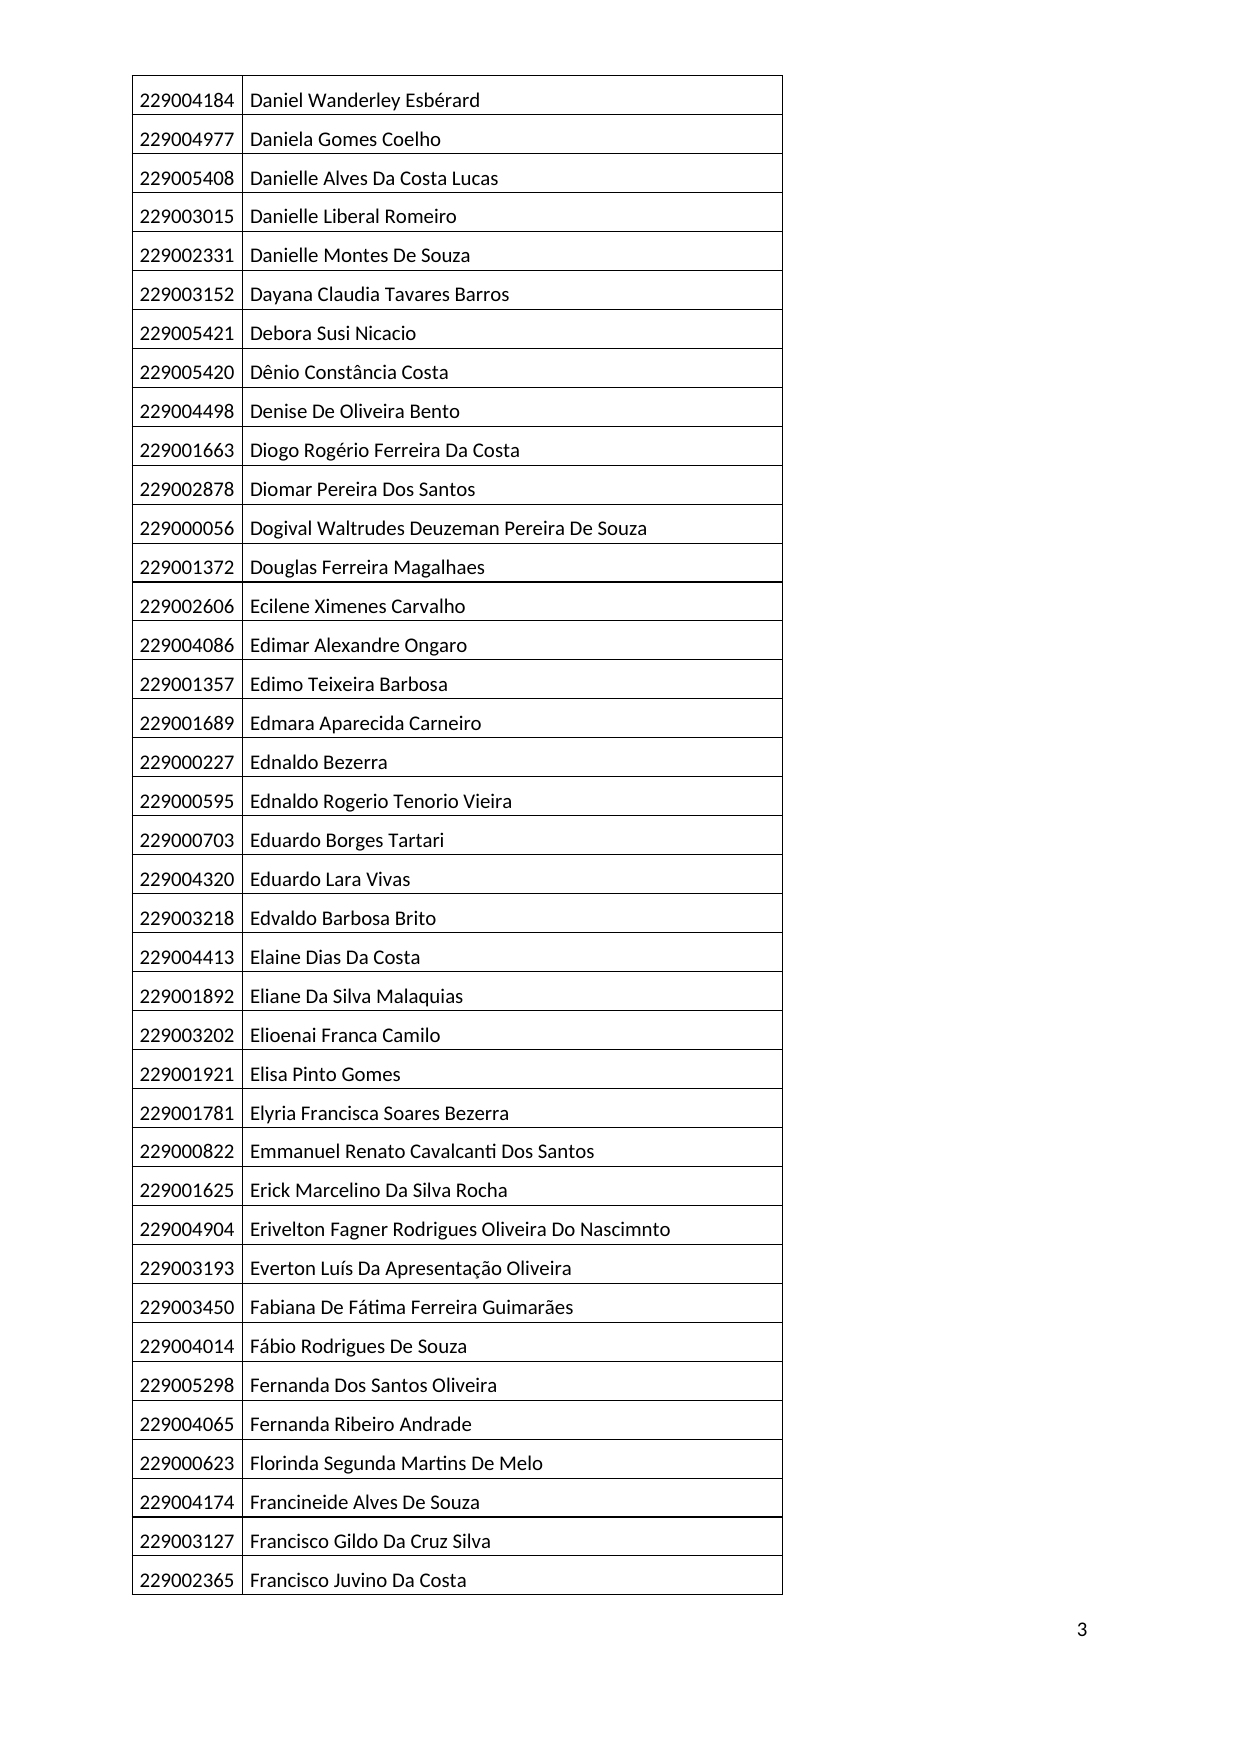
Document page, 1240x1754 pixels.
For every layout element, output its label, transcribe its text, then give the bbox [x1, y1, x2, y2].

table_cell Eliane Da Silva Malaquias [243, 972, 782, 1010]
table_cell Dênio Constância Costa [243, 349, 782, 387]
table_cell Everton Luís Da Apresentação Oliveira [243, 1245, 782, 1283]
table_cell 229003193 [133, 1245, 242, 1283]
table_cell Elaine Dias Da Costa [243, 933, 782, 971]
table_cell Daniel Wanderley Esbérard [243, 76, 782, 114]
table_cell Edmara Aparecida Carneiro [243, 699, 782, 737]
table_cell 229002331 [133, 232, 242, 270]
table_cell 229004184 [133, 76, 242, 114]
table_cell 229004086 [133, 621, 242, 659]
table_cell 229001892 [133, 972, 242, 1010]
table_cell Danielle Montes De Souza [243, 232, 782, 270]
table_cell 229001663 [133, 427, 242, 464]
table_cell Fábio Rodrigues De Souza [243, 1323, 782, 1361]
table_cell Edvaldo Barbosa Brito [243, 894, 782, 932]
table_cell 229000703 [133, 816, 242, 854]
table_cell Eduardo Borges Tartari [243, 816, 782, 854]
table_cell 229004498 [133, 388, 242, 426]
table_cell 229004977 [133, 115, 242, 153]
table_cell Erivelton Fagner Rodrigues Oliveira Do Nascimnto [243, 1206, 782, 1244]
table_cell Ednaldo Bezerra [243, 738, 782, 776]
table_cell Ednaldo Rogerio Tenorio Vieira [243, 777, 782, 815]
table_cell Elyria Francisca Soares Bezerra [243, 1089, 782, 1127]
table_cell Elioenai Franca Camilo [243, 1011, 782, 1049]
table_cell 229003127 [133, 1518, 242, 1555]
table_cell 229004320 [133, 855, 242, 893]
table_cell Fernanda Dos Santos Oliveira [243, 1362, 782, 1399]
table_cell Fernanda Ribeiro Andrade [243, 1401, 782, 1438]
table_cell 229000595 [133, 777, 242, 815]
table_cell 229004065 [133, 1401, 242, 1438]
table_cell 229003202 [133, 1011, 242, 1049]
table_cell Florinda Segunda Martins De Melo [243, 1440, 782, 1477]
table_cell Danielle Alves Da Costa Lucas [243, 154, 782, 192]
table_cell 229000056 [133, 505, 242, 542]
table_cell Diomar Pereira Dos Santos [243, 466, 782, 503]
table_cell Francisco Gildo Da Cruz Silva [243, 1518, 782, 1555]
table_cell 229001625 [133, 1167, 242, 1205]
table_cell 229000623 [133, 1440, 242, 1477]
table_cell 229002606 [133, 583, 242, 620]
table_cell Danielle Liberal Romeiro [243, 193, 782, 231]
table_cell 229000822 [133, 1128, 242, 1166]
table_cell 229001689 [133, 699, 242, 737]
table_cell 229001781 [133, 1089, 242, 1127]
table_cell 229000227 [133, 738, 242, 776]
table_cell 229004174 [133, 1479, 242, 1516]
table_cell Edimo Teixeira Barbosa [243, 660, 782, 698]
table_cell 229005298 [133, 1362, 242, 1399]
table_cell Edimar Alexandre Ongaro [243, 621, 782, 659]
table_cell 229003152 [133, 271, 242, 309]
table_cell 229004413 [133, 933, 242, 971]
table_cell Dogival Waltrudes Deuzeman Pereira De Souza [243, 505, 782, 542]
table_cell Diogo Rogério Ferreira Da Costa [243, 427, 782, 464]
table_cell Denise De Oliveira Bento [243, 388, 782, 426]
table_cell 229003015 [133, 193, 242, 231]
table_cell 229005421 [133, 310, 242, 348]
table_cell 229001921 [133, 1050, 242, 1088]
table_cell 229003450 [133, 1284, 242, 1322]
table_cell 229004014 [133, 1323, 242, 1361]
table_cell 229003218 [133, 894, 242, 932]
table_cell Eduardo Lara Vivas [243, 855, 782, 893]
table_cell Erick Marcelino Da Silva Rocha [243, 1167, 782, 1205]
table_cell 229002878 [133, 466, 242, 503]
table_cell Francineide Alves De Souza [243, 1479, 782, 1516]
table_cell Douglas Ferreira Magalhaes [243, 544, 782, 581]
table_cell 229001372 [133, 544, 242, 581]
table_cell Francisco Juvino Da Costa [243, 1556, 782, 1594]
table_cell Elisa Pinto Gomes [243, 1050, 782, 1088]
table_cell Ecilene Ximenes Carvalho [243, 583, 782, 620]
table_cell Daniela Gomes Coelho [243, 115, 782, 153]
table_cell Dayana Claudia Tavares Barros [243, 271, 782, 309]
table_cell Debora Susi Nicacio [243, 310, 782, 348]
table_cell 229005408 [133, 154, 242, 192]
table_cell 229002365 [133, 1556, 242, 1594]
table_cell Emmanuel Renato Cavalcanti Dos Santos [243, 1128, 782, 1166]
table_cell 229004904 [133, 1206, 242, 1244]
table_cell 229005420 [133, 349, 242, 387]
table_cell 229001357 [133, 660, 242, 698]
table_cell Fabiana De Fátima Ferreira Guimarães [243, 1284, 782, 1322]
